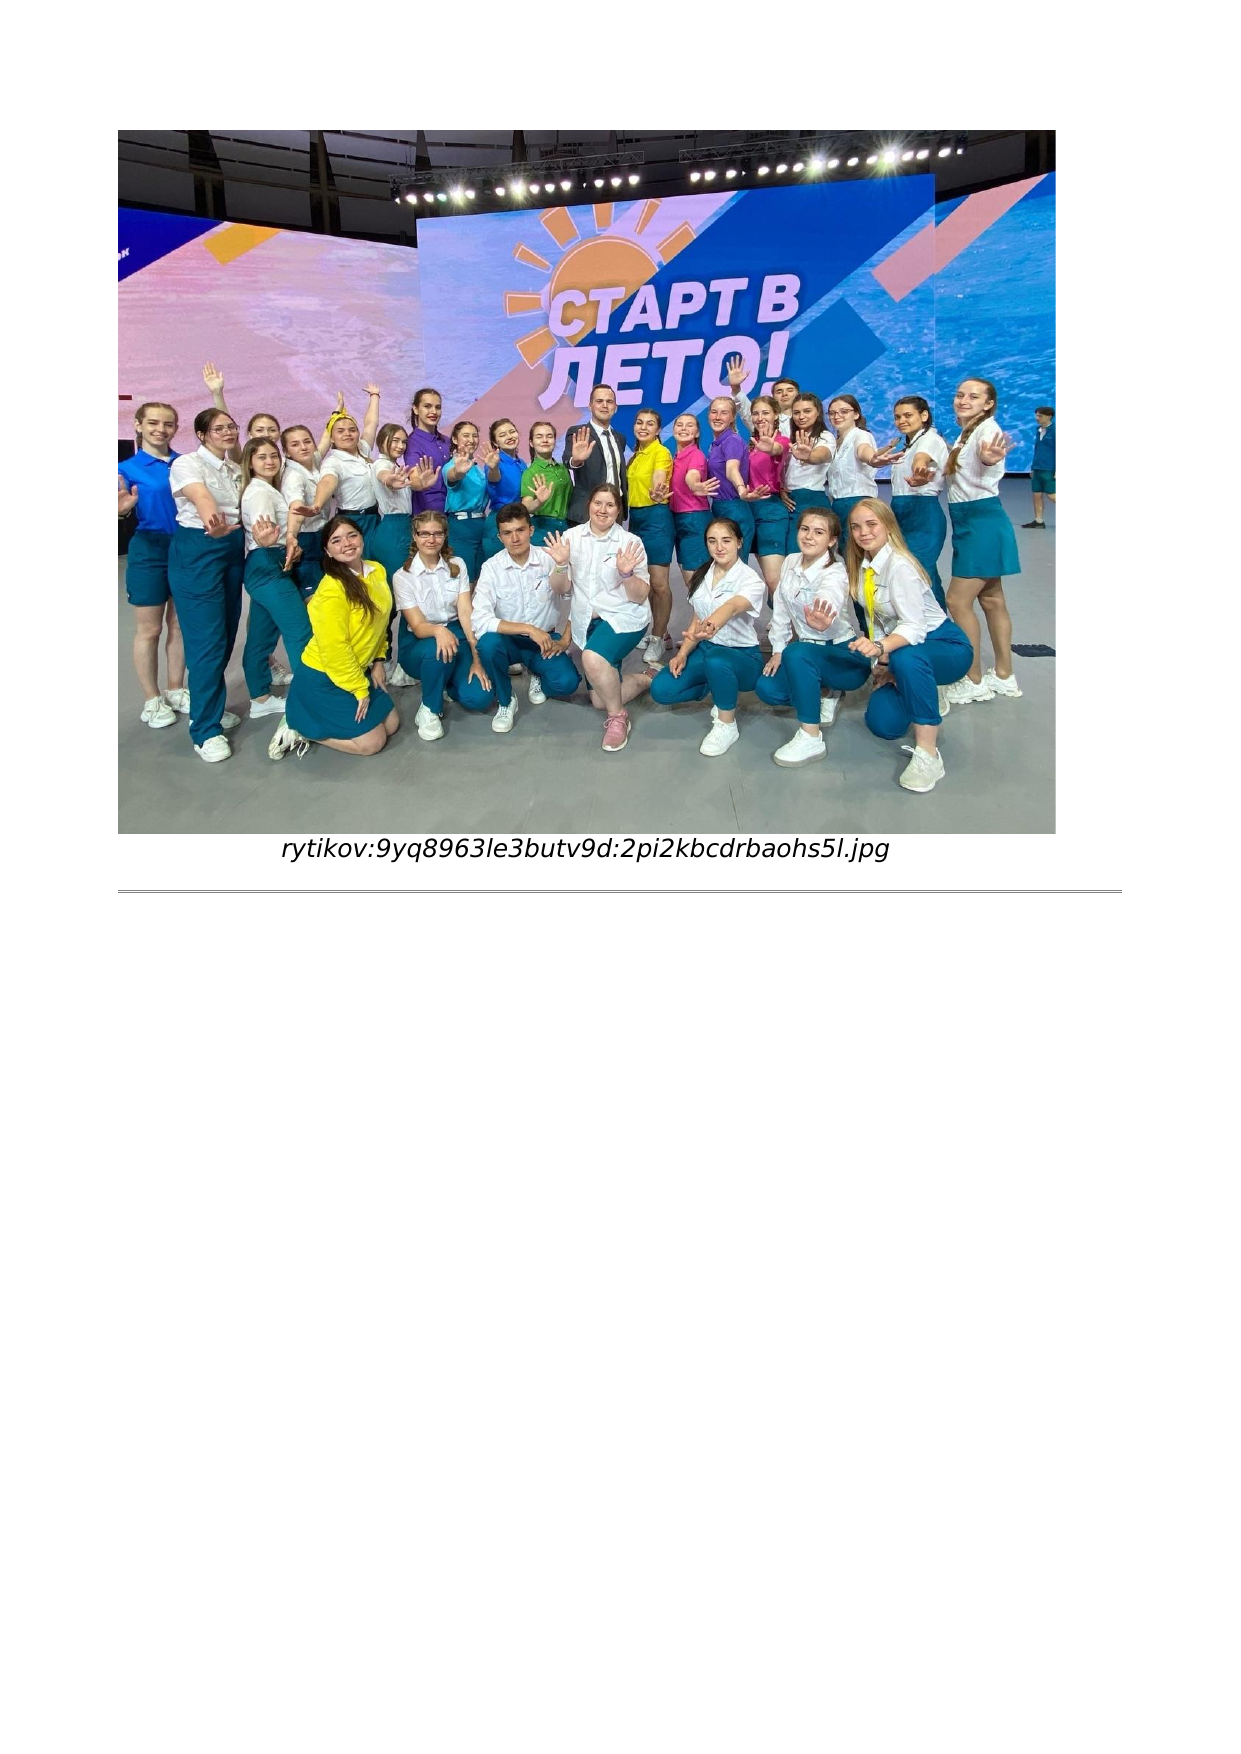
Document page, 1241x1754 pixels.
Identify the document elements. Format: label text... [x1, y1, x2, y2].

text rytikov:9yq8963le3butv9d:2pi2kbcdrbaohs5l.jpg [118, 834, 1056, 863]
picture [118, 130, 1056, 834]
